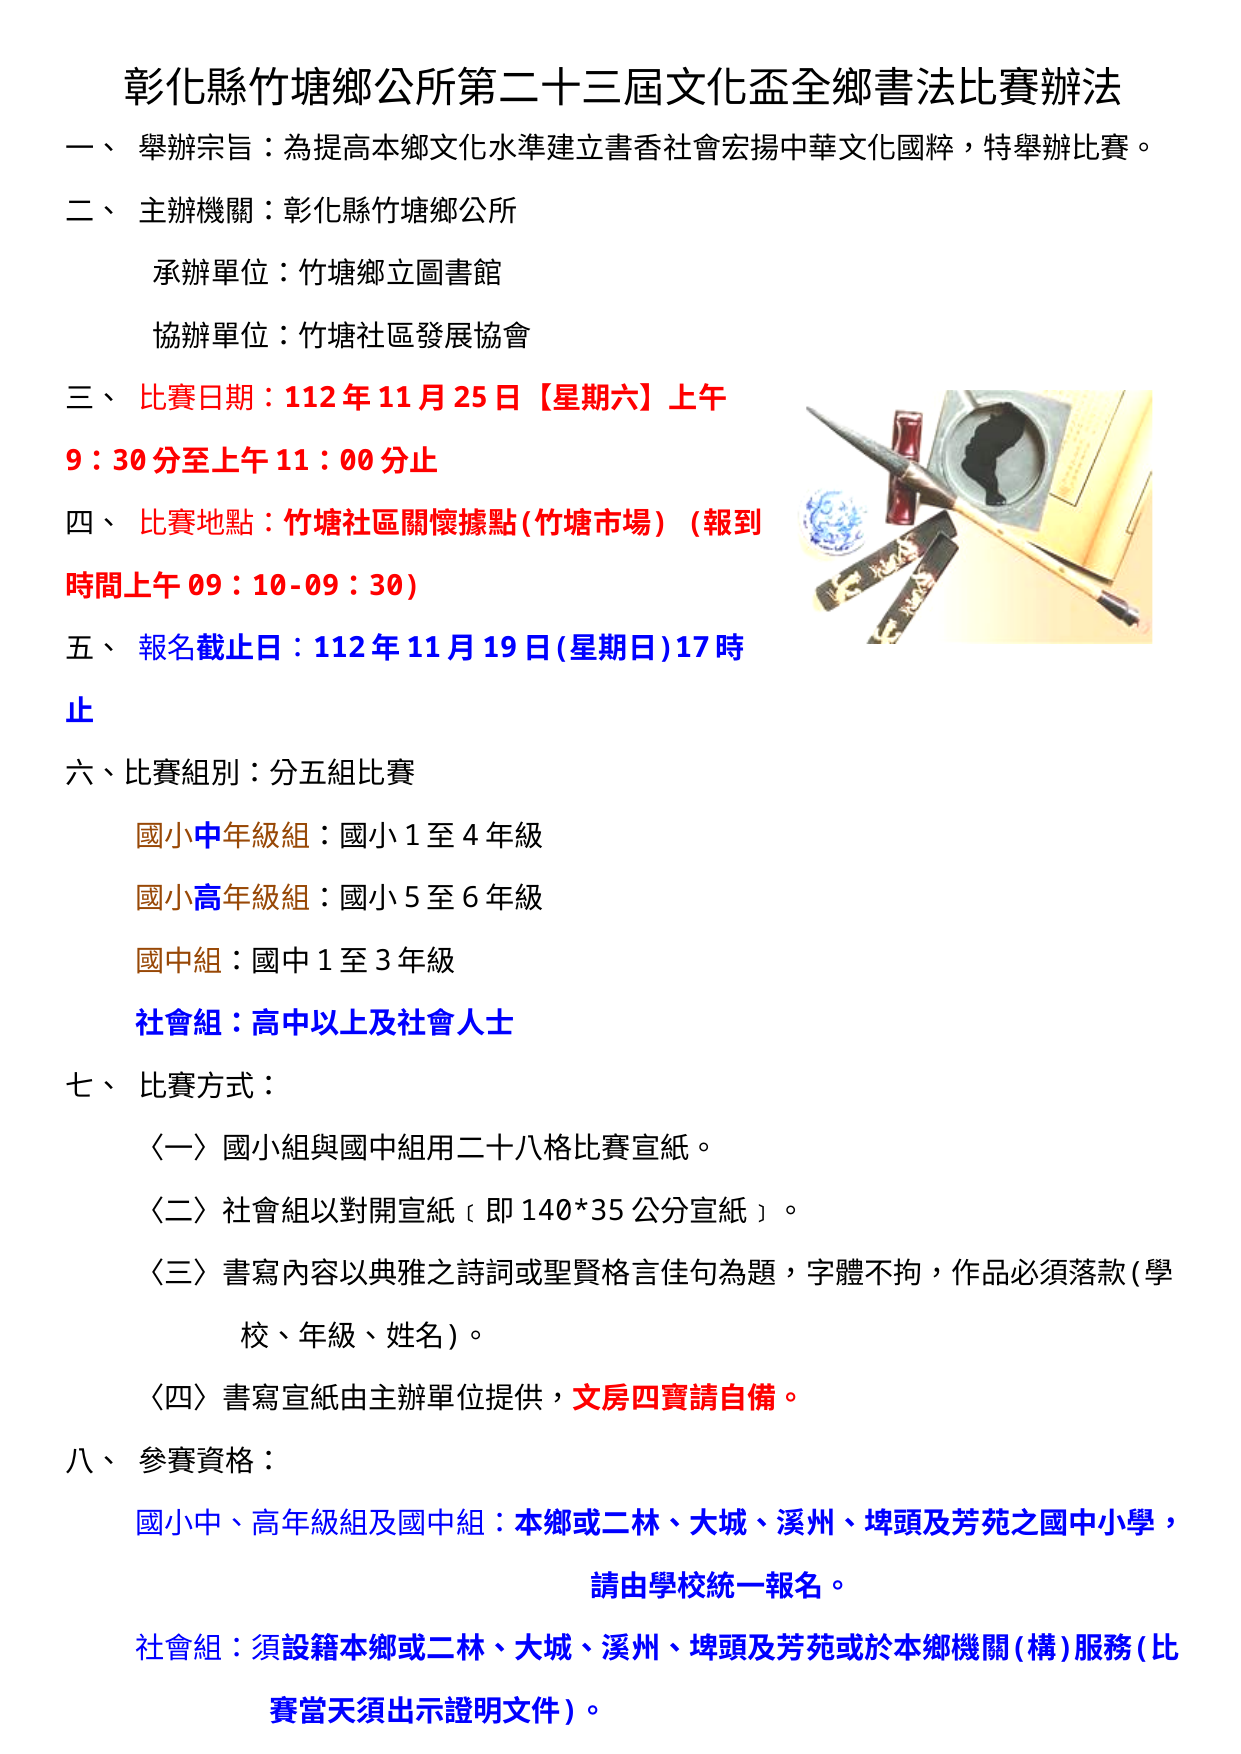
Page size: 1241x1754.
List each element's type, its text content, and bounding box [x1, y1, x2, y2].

text 三、 比賽日期：112年11月25日【星期六】上午9：30分至上午11：00分止 [65, 354, 1181, 479]
text 社會組：須設籍本鄉或二林、大城、溪州、埤頭及芳苑或於本鄉機關(構)服務(比賽當天須出示證明文件)。 [65, 1604, 1181, 1729]
text 國中組：國中1至3年級 [65, 917, 1181, 979]
text 請由學校統一報名。 [65, 1542, 1181, 1604]
text 國小中年級組：國小1至4年級 [65, 792, 1181, 854]
text 四、 比賽地點：竹塘社區關懷據點(竹塘市場) (報到時間上午09：10-09：30) [65, 479, 795, 604]
text 彰化縣竹塘鄉公所第二十三屆文化盃全鄉書法比賽辦法 [65, 42, 1181, 104]
text 二、 主辦機關：彰化縣竹塘鄉公所 [65, 167, 1181, 229]
text 國小高年級組：國小5至6年級 [65, 854, 1181, 917]
text [1153, 479, 1181, 604]
text 〈四〉書寫宣紙由主辦單位提供，文房四寶請自備。 [65, 1354, 1181, 1417]
text 國小中、高年級組及國中組：本鄉或二林、大城、溪州、埤頭及芳苑之國中小學， [65, 1479, 1181, 1542]
text 六、比賽組別：分五組比賽 [65, 729, 1181, 792]
text 承辦單位：竹塘鄉立圖書館 [65, 229, 1181, 292]
text 八、 參賽資格： [65, 1417, 1181, 1479]
text 校、年級、姓名)。 [65, 1292, 1181, 1354]
text 七、 比賽方式： [65, 1042, 1181, 1104]
text 五、 報名截止日：112年11月19日(星期日)17時止 [65, 604, 1181, 729]
text 〈一〉國小組與國中組用二十八格比賽宣紙。 [65, 1104, 1181, 1167]
text 〈三〉書寫內容以典雅之詩詞或聖賢格言佳句為題，字體不拘，作品必須落款(學 [65, 1229, 1181, 1292]
text 社會組：高中以上及社會人士 [65, 979, 1181, 1042]
text 一、 舉辦宗旨：為提高本鄉文化水準建立書香社會宏揚中華文化國粹，特舉辦比賽。 [65, 104, 1181, 167]
text 〈二〉社會組以對開宣紙﹝即140*35公分宣紙﹞。 [65, 1167, 1181, 1229]
text 協辦單位：竹塘社區發展協會 [65, 292, 1181, 354]
